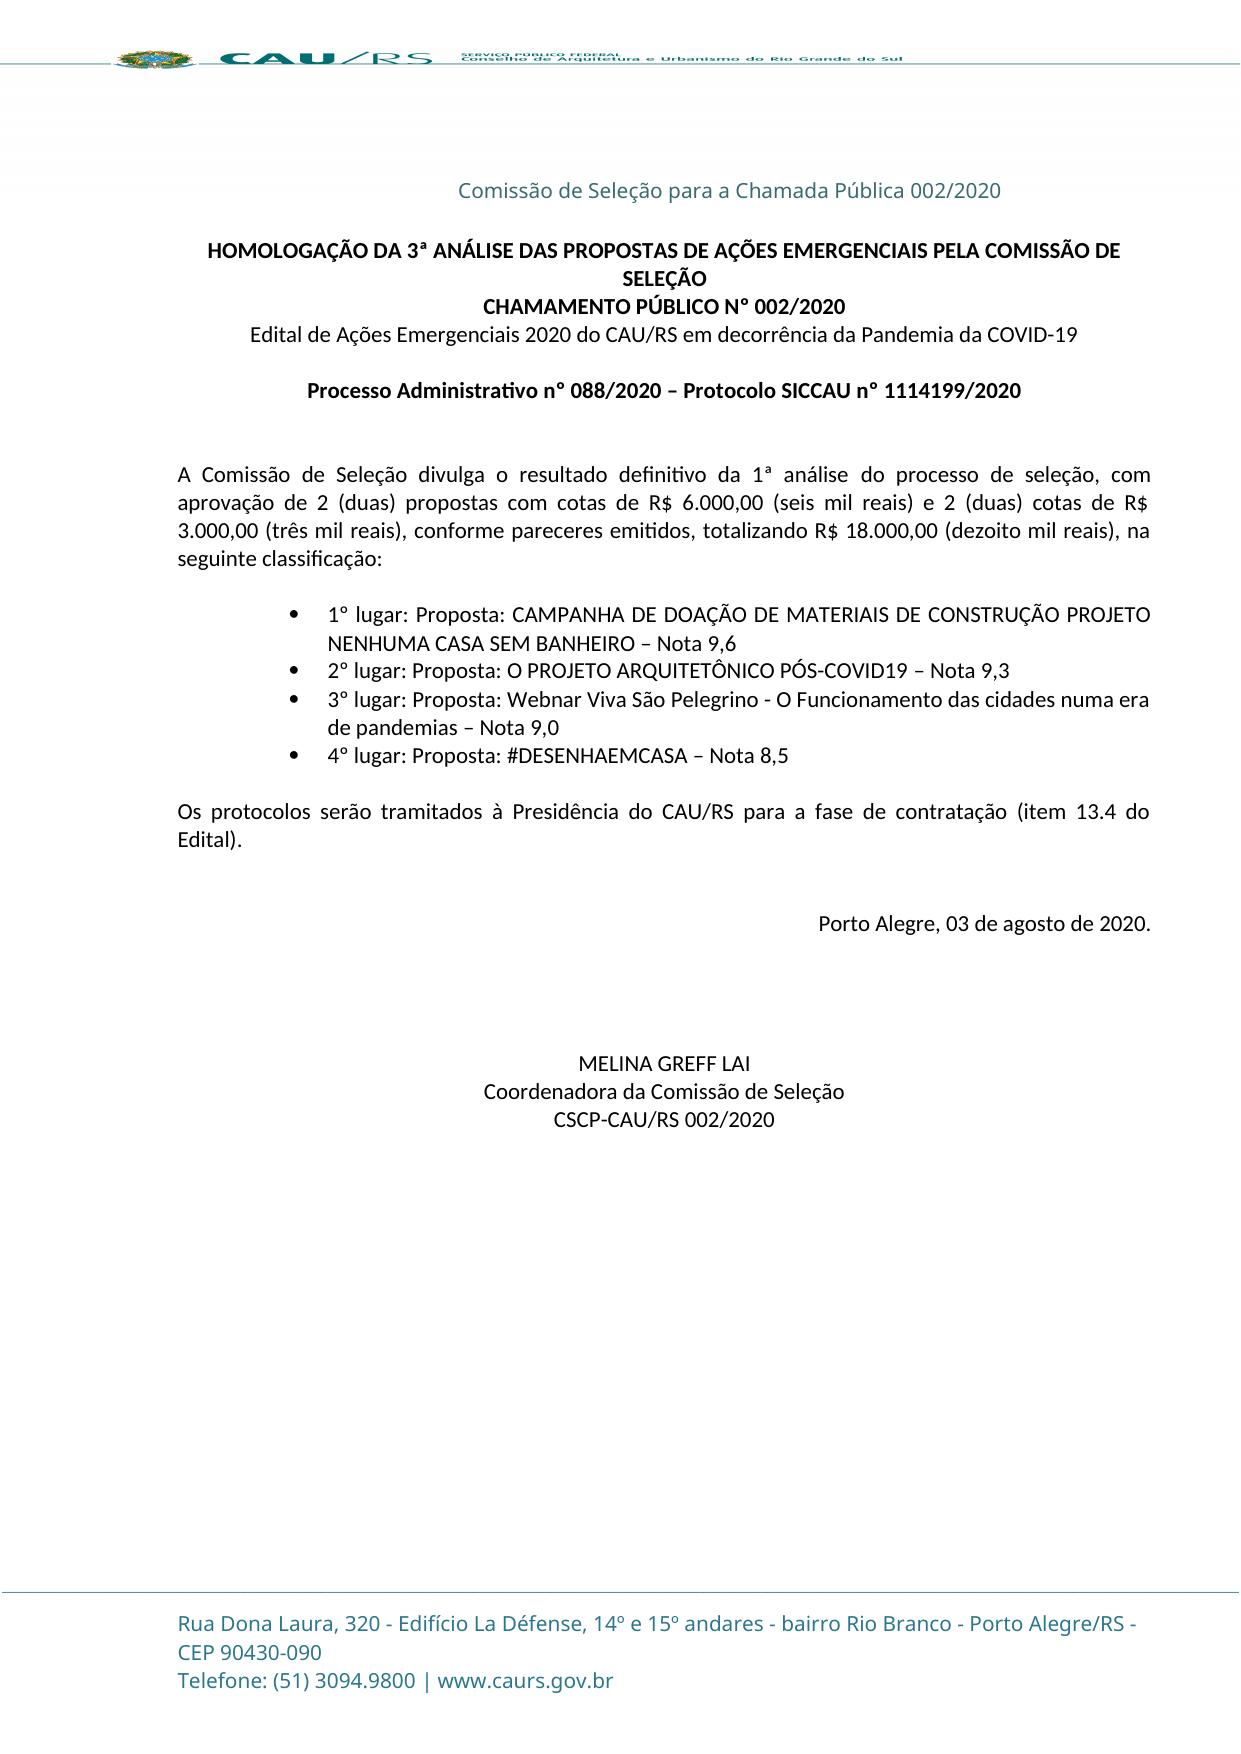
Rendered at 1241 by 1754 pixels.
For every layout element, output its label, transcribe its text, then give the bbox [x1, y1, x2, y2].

text Porto Alegre, 03 de agosto de 2020. [177, 909, 1152, 937]
text Edital de Ações Emergenciais 2020 do CAU/RS em decorrência da Pandemia da COVID-19 [177, 320, 1152, 348]
text Coordenadora da Comissão de Seleção [177, 1077, 1152, 1105]
text HOMOLOGAÇÃO DA 3ª ANÁLISE DAS PROPOSTAS DE AÇÕES EMERGENCIAIS PELA COMISSÃO DE SELEÇÃO [177, 236, 1152, 292]
text CHAMAMENTO PÚBLICO Nº 002/2020 [177, 292, 1152, 320]
text A Comissão de Seleção divulga o resultado definitivo da 1ª análise do processo de seleção, com aprovação de 2 (duas) propostas com cotas de R$ 6.000,00 (seis mil reais) e 2 (duas) cotas de R$ 3.000,00 (três mil reais), conforme pareceres emitidos, totalizando R$ 18.000,00 (dezoito mil reais), na seguinte classificação: [177, 461, 1152, 573]
text Processo Administrativo nº 088/2020 – Protocolo SICCAU nº 1114199/2020 [177, 376, 1152, 404]
list 2º lugar: Proposta: O PROJETO ARQUITETÔNICO PÓS-COVID19 – Nota 9,3 [290, 657, 1152, 685]
list 3º lugar: Proposta: Webnar Viva São Pelegrino - O Funcionamento das cidades numa era de pandemias – Nota 9,0 [290, 685, 1152, 741]
text MELINA GREFF LAI [177, 1049, 1152, 1077]
text CSCP-CAU/RS 002/2020 [177, 1105, 1152, 1133]
text Os protocolos serão tramitados à Presidência do CAU/RS para a fase de contratação (item 13.4 do Edital). [177, 797, 1152, 853]
list 4º lugar: Proposta: #DESENHAEMCASA – Nota 8,5 [290, 741, 1152, 769]
list 1º lugar: Proposta: CAMPANHA DE DOAÇÃO DE MATERIAIS DE CONSTRUÇÃO PROJETO NENHUMA CASA SEM BANHEIRO – Nota 9,6 [290, 601, 1152, 657]
